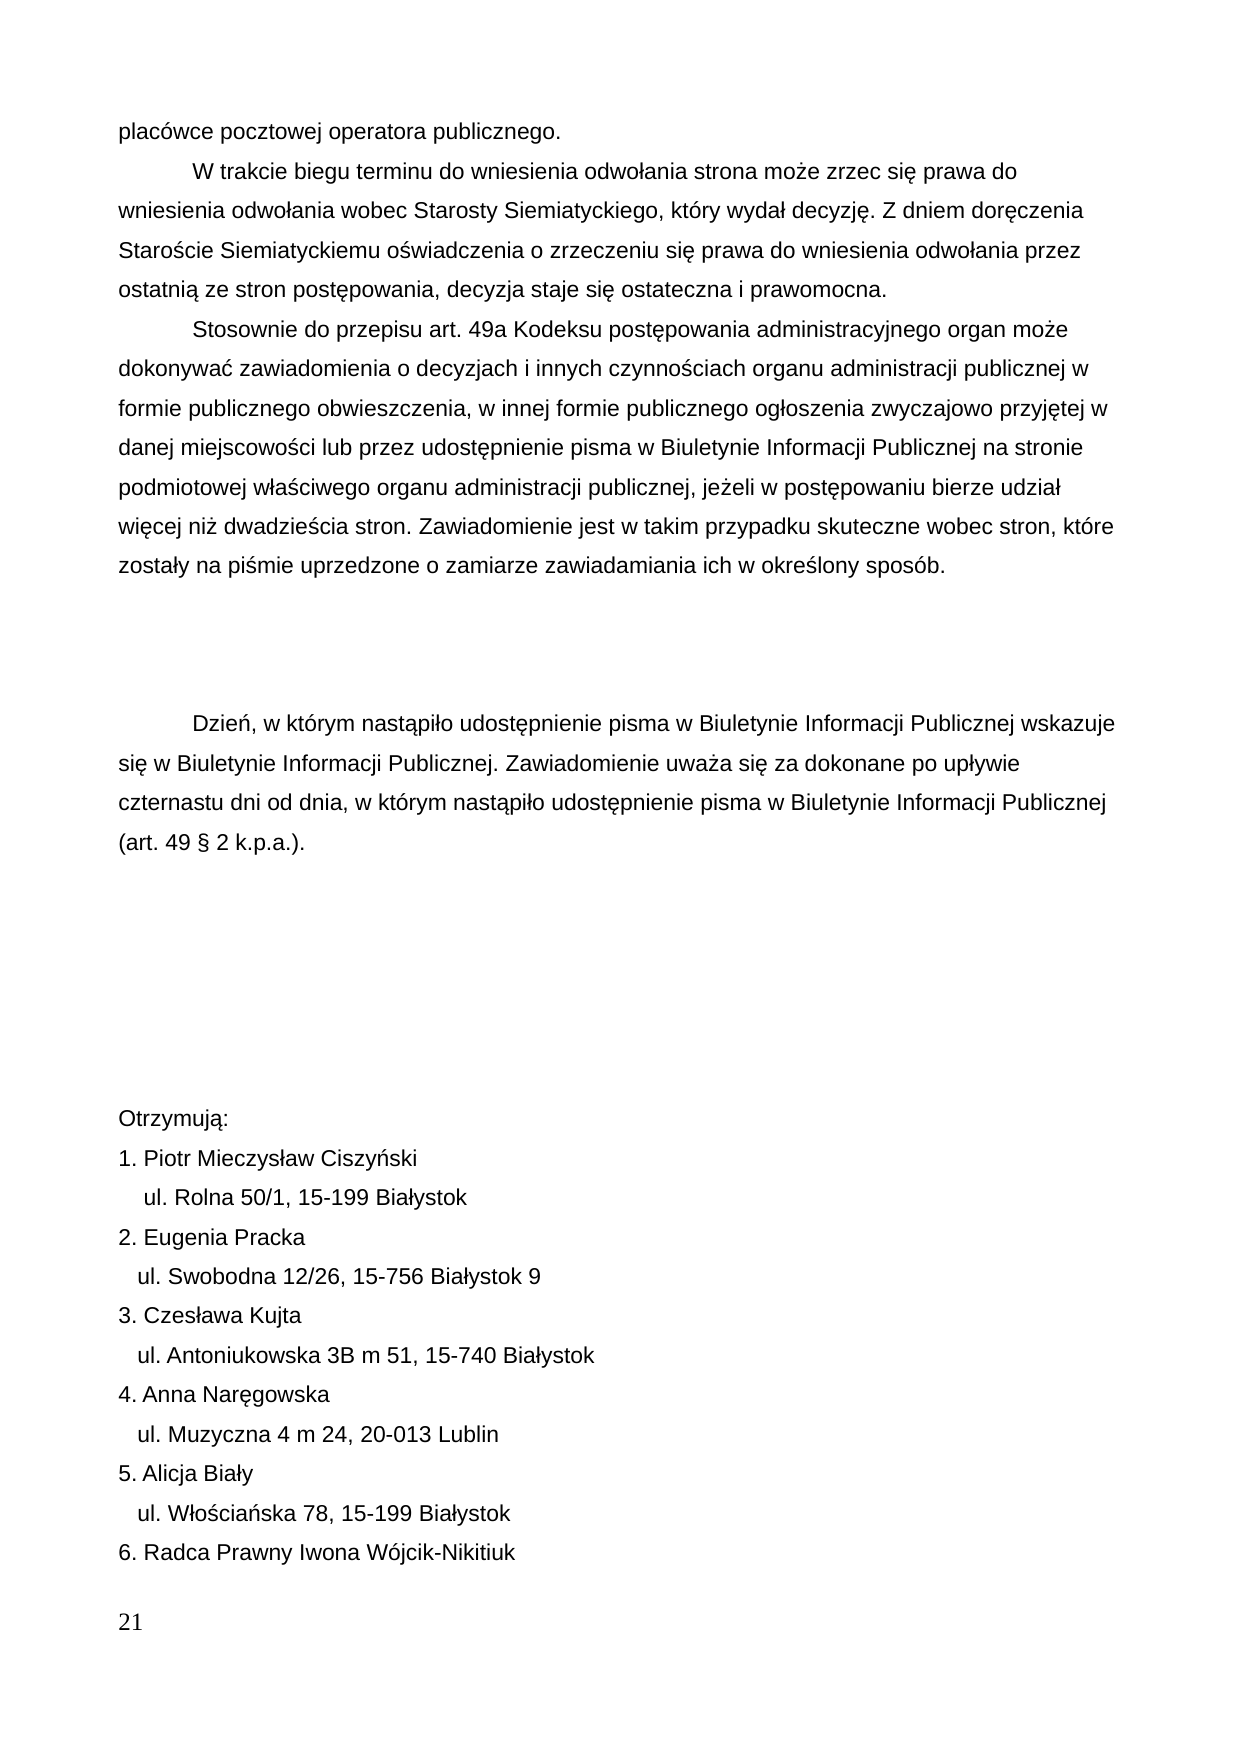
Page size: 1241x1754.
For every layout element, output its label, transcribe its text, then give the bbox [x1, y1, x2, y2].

text Otrzymują: [118, 1105, 1122, 1131]
text 4. Anna Naręgowska [118, 1381, 1122, 1408]
text ul. Włościańska 78, 15-199 Białystok [118, 1500, 1122, 1526]
text 6. Radca Prawny Iwona Wójcik-Nikitiuk [118, 1539, 1122, 1566]
text Dzień, w którym nastąpiło udostępnienie pisma w Biuletynie Informacji Publicznej wskazuje się w Biuletynie Informacji Publicznej. Zawiadomienie uważa się za dokonane po upływie czternastu dni od dnia, w którym nastąpiło udostępnienie pisma w Biuletynie Informacji Publicznej (art. 49 § 2 k.p.a.). [118, 710, 1122, 855]
text W trakcie biegu terminu do wniesienia odwołania strona może zrzec się prawa do wniesienia odwołania wobec Starosty Siemiatyckiego, który wydał decyzję. Z dniem doręczenia Staroście Siemiatyckiemu oświadczenia o zrzeczeniu się prawa do wniesienia odwołania przez ostatnią ze stron postępowania, decyzja staje się ostateczna i prawomocna. [118, 158, 1122, 302]
text placówce pocztowej operatora publicznego. [118, 118, 1122, 144]
text 2. Eugenia Pracka [118, 1223, 1122, 1250]
text ul. Rolna 50/1, 15-199 Białystok [118, 1184, 1122, 1210]
text 3. Czesława Kujta [118, 1302, 1122, 1329]
text Stosownie do przepisu art. 49a Kodeksu postępowania administracyjnego organ może dokonywać zawiadomienia o decyzjach i innych czynnościach organu administracji publicznej w formie publicznego obwieszczenia, w innej formie publicznego ogłoszenia zwyczajowo przyjętej w danej miejscowości lub przez udostępnienie pisma w Biuletynie Informacji Publicznej na stronie podmiotowej właściwego organu administracji publicznej, jeżeli w postępowaniu bierze udział więcej niż dwadzieścia stron. Zawiadomienie jest w takim przypadku skuteczne wobec stron, które zostały na piśmie uprzedzone o zamiarze zawiadamiania ich w określony sposób. [118, 316, 1122, 579]
text ul. Swobodna 12/26, 15-756 Białystok 9 [118, 1263, 1122, 1289]
text ul. Antoniukowska 3B m 51, 15-740 Białystok [118, 1342, 1122, 1368]
text 1. Piotr Mieczysław Ciszyński [118, 1144, 1122, 1171]
text ul. Muzyczna 4 m 24, 20-013 Lublin [118, 1421, 1122, 1447]
text 5. Alicja Biały [118, 1460, 1122, 1487]
